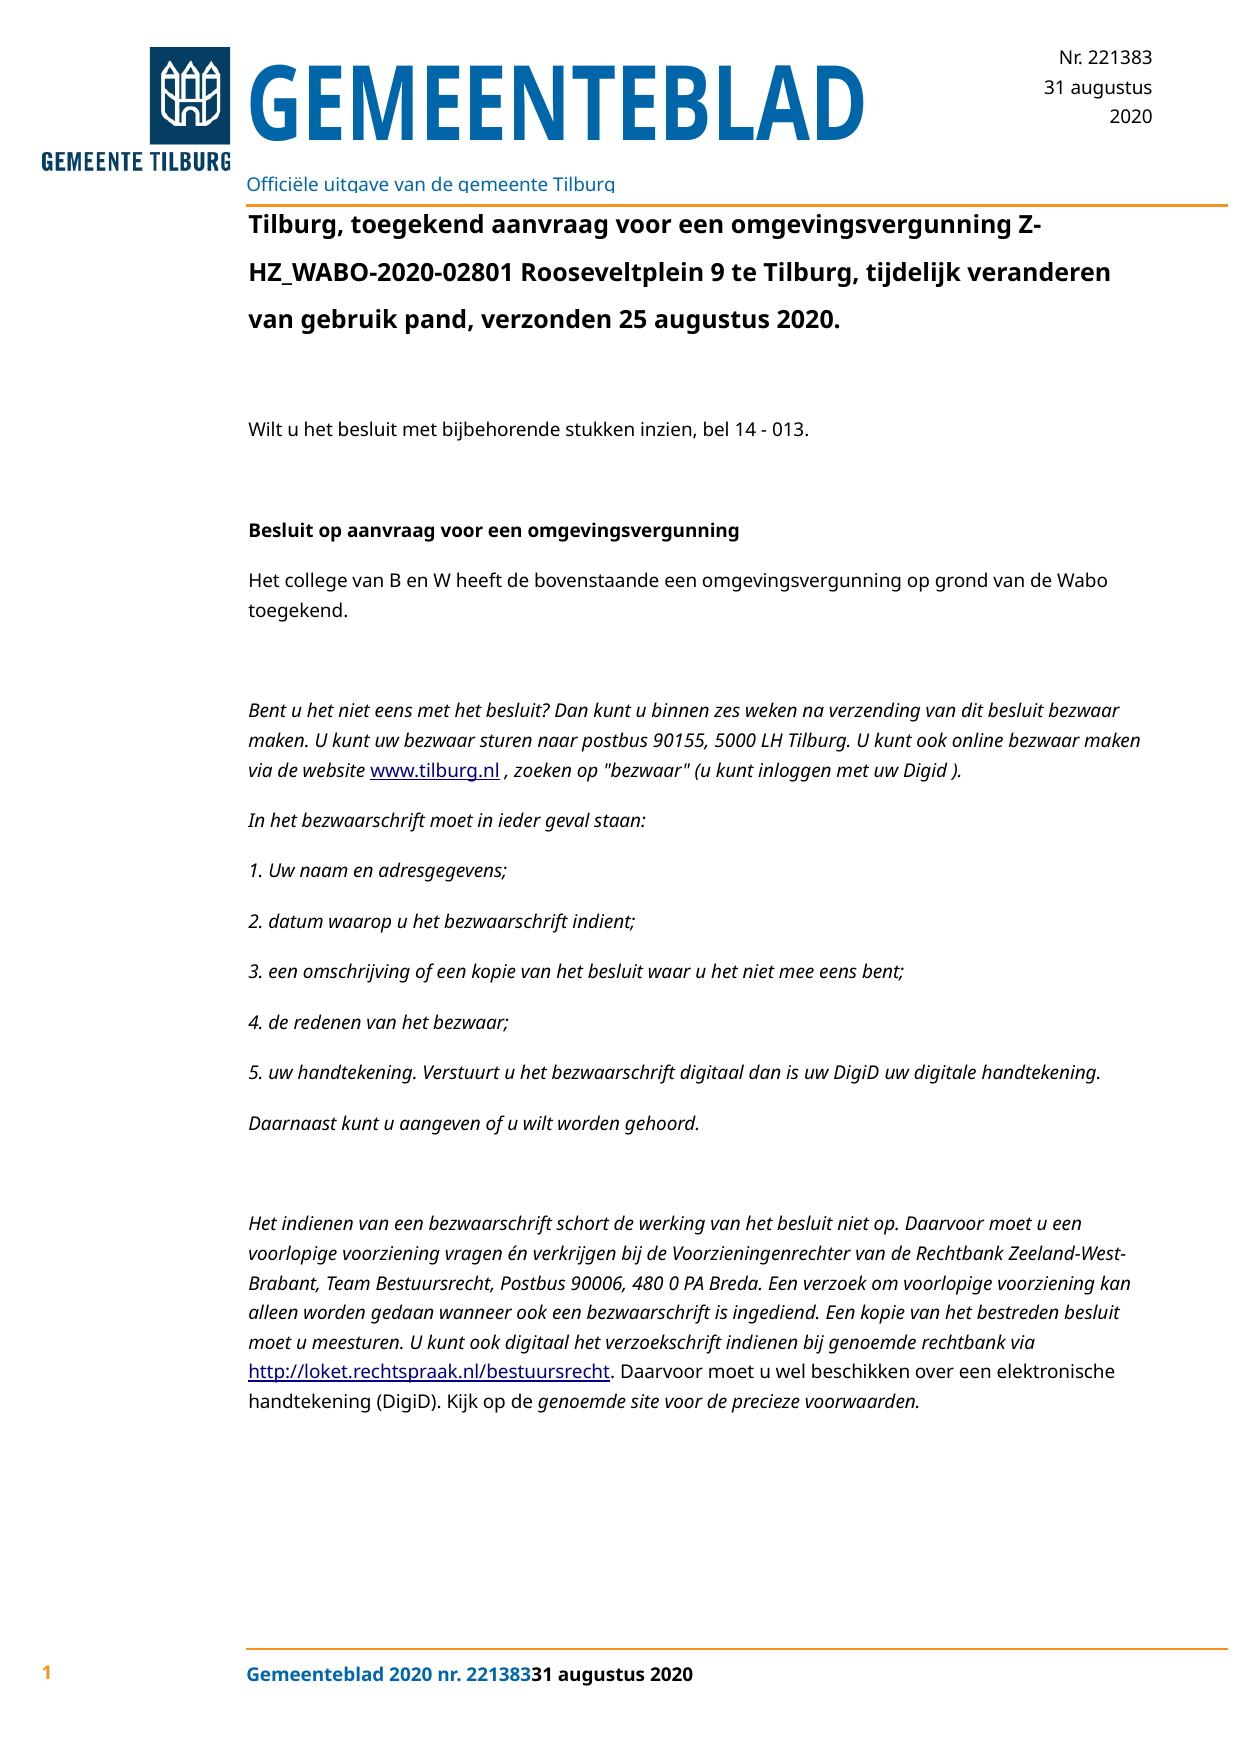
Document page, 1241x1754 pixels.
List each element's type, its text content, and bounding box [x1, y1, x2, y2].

text Bent u het niet eens met het besluit? Dan kunt u binnen zes weken na verzending van dit besluit bezwaar maken. U kunt uw bezwaar sturen naar postbus 90155, 5000 LH Tilburg. U kunt ook online bezwaar maken via de website www.tilburg.nl , zoeken op "bezwaar" (u kunt inloggen met uw Digid ). [248, 698, 1152, 782]
text 1. Uw naam en adresgegevens; [248, 858, 1152, 883]
text 2. datum waarop u het bezwaarschrift indient; [248, 908, 1152, 934]
text Wilt u het besluit met bijbehorende stukken inzien, bel 14 - 013. [248, 416, 1152, 442]
text Daarnaast kunt u aangeven of u wilt worden gehoord. [248, 1110, 1152, 1135]
picture [41, 47, 231, 172]
text Het college van B en W heeft de bovenstaande een omgevingsvergunning op grond van de Wabo toegekend. [248, 567, 1152, 622]
text 3. een omschrijving of een kopie van het besluit waar u het niet mee eens bent; [248, 958, 1152, 984]
text 5. uw handtekening. Verstuurt u het bezwaarschrift digitaal dan is uw DigiD uw digitale handtekening. [248, 1059, 1152, 1085]
text In het bezwaarschrift moet in ieder geval staan: [248, 807, 1152, 833]
text 4. de redenen van het bezwaar; [248, 1009, 1152, 1034]
text Tilburg, toegekend aanvraag voor een omgevingsvergunning Z-HZ_WABO-2020-02801 Rooseveltplein 9 te Tilburg, tijdelijk veranderen van gebruik pand, verzonden 25 augustus 2020. [248, 207, 1152, 336]
text Besluit op aanvraag voor een omgevingsvergunning [248, 517, 1152, 542]
text Het indienen van een bezwaarschrift schort de werking van het besluit niet op. Daarvoor moet u een voorlopige voorziening vragen én verkrijgen bij de Voorzieningenrechter van de Rechtbank Zeeland-West-Brabant, Team Bestuursrecht, Postbus 90006, 480 0 PA Breda. Een verzoek om voorlopige voorziening kan alleen worden gedaan wanneer ook een bezwaarschrift is ingediend. Een kopie van het bestreden besluit moet u meesturen. U kunt ook digitaal het verzoekschrift indienen bij genoemde rechtbank via http://loket.rechtspraak.nl/bestuursrecht. Daarvoor moet u wel beschikken over een elektronische handtekening (DigiD). Kijk op de genoemde site voor de precieze voorwaarden. [248, 1211, 1152, 1414]
